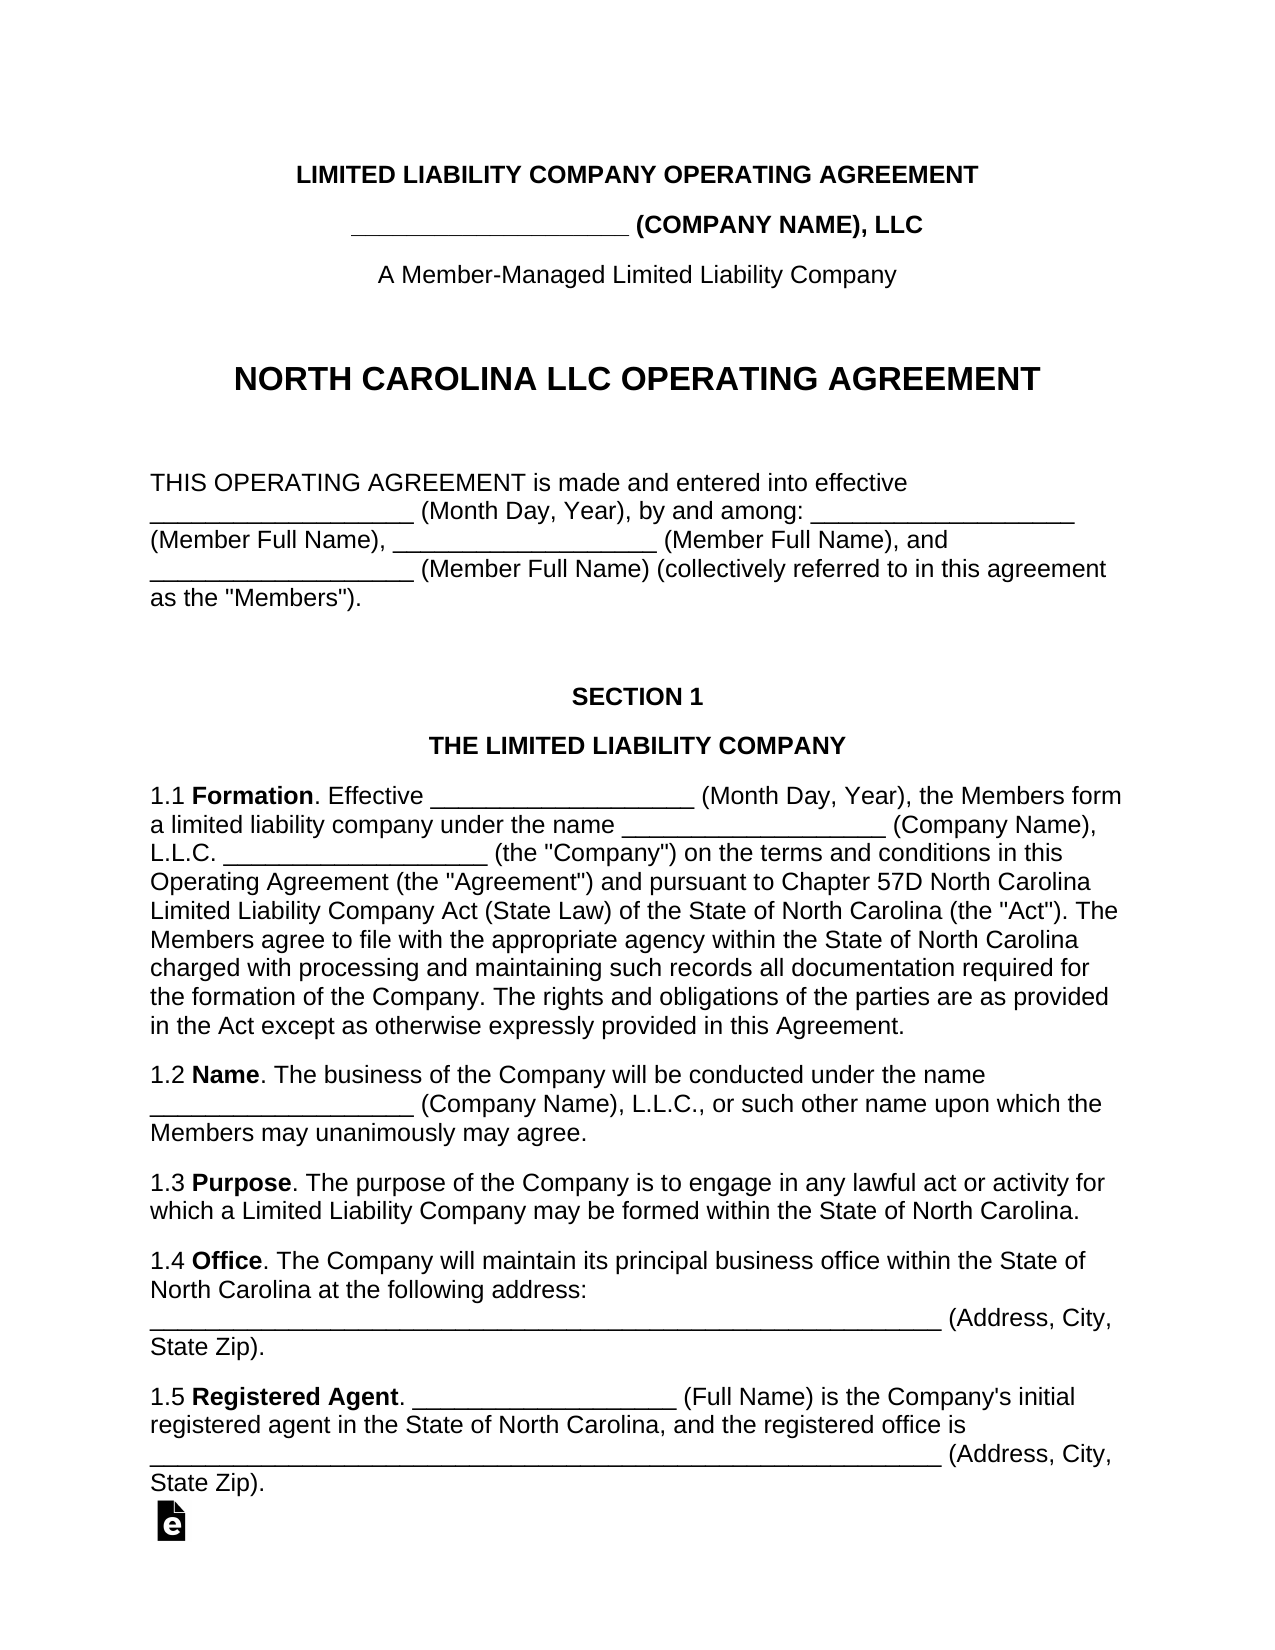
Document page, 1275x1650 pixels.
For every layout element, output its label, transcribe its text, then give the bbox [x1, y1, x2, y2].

text THIS OPERATING AGREEMENT is made and entered into effective ___________________ (Month Day, Year), by and among: ___________________ (Member Full Name), ___________________ (Member Full Name), and ___________________ (Member Full Name) (collectively referred to in this agreement as the "Members"). [150, 468, 1125, 611]
text 1.1 Formation. Effective ___________________ (Month Day, Year), the Members form a limited liability company under the name ___________________ (Company Name), L.L.C. ___________________ (the "Company") on the terms and conditions in this Operating Agreement (the "Agreement") and pursuant to Chapter 57D North Carolina Limited Liability Company Act (State Law) of the State of North Carolina (the "Act"). The Members agree to file with the appropriate agency within the State of North Carolina charged with processing and maintaining such records all documentation required for the formation of the Company. The rights and obligations of the parties are as provided in the Act except as otherwise expressly provided in this Agreement. [150, 781, 1125, 1040]
subtitle SECTION 1 [150, 682, 1125, 711]
text 1.5 Registered Agent. ___________________ (Full Name) is the Company's initial registered agent in the State of North Carolina, and the registered office is _________________________________________________________ (Address, City, State Zip). [150, 1382, 1125, 1497]
subtitle ____________________ (COMPANY NAME), LLC [150, 210, 1125, 239]
subtitle LIMITED LIABILITY COMPANY OPERATING AGREEMENT [150, 160, 1125, 189]
text 1.3 Purpose. The purpose of the Company is to engage in any lawful act or activity for which a Limited Liability Company may be formed within the State of North Carolina. [150, 1168, 1125, 1225]
subtitle NORTH CAROLINA LLC OPERATING AGREEMENT [150, 359, 1125, 397]
text 1.2 Name. The business of the Company will be conducted under the name ___________________ (Company Name), L.L.C., or such other name upon which the Members may unanimously may agree. [150, 1061, 1125, 1147]
text THE LIMITED LIABILITY COMPANY [150, 731, 1125, 760]
text 1.4 Office. The Company will maintain its principal business office within the State of North Carolina at the following address: _________________________________________________________ (Address, City, State Zip). [150, 1246, 1125, 1361]
subtitle A Member-Managed Limited Liability Company [150, 259, 1125, 288]
